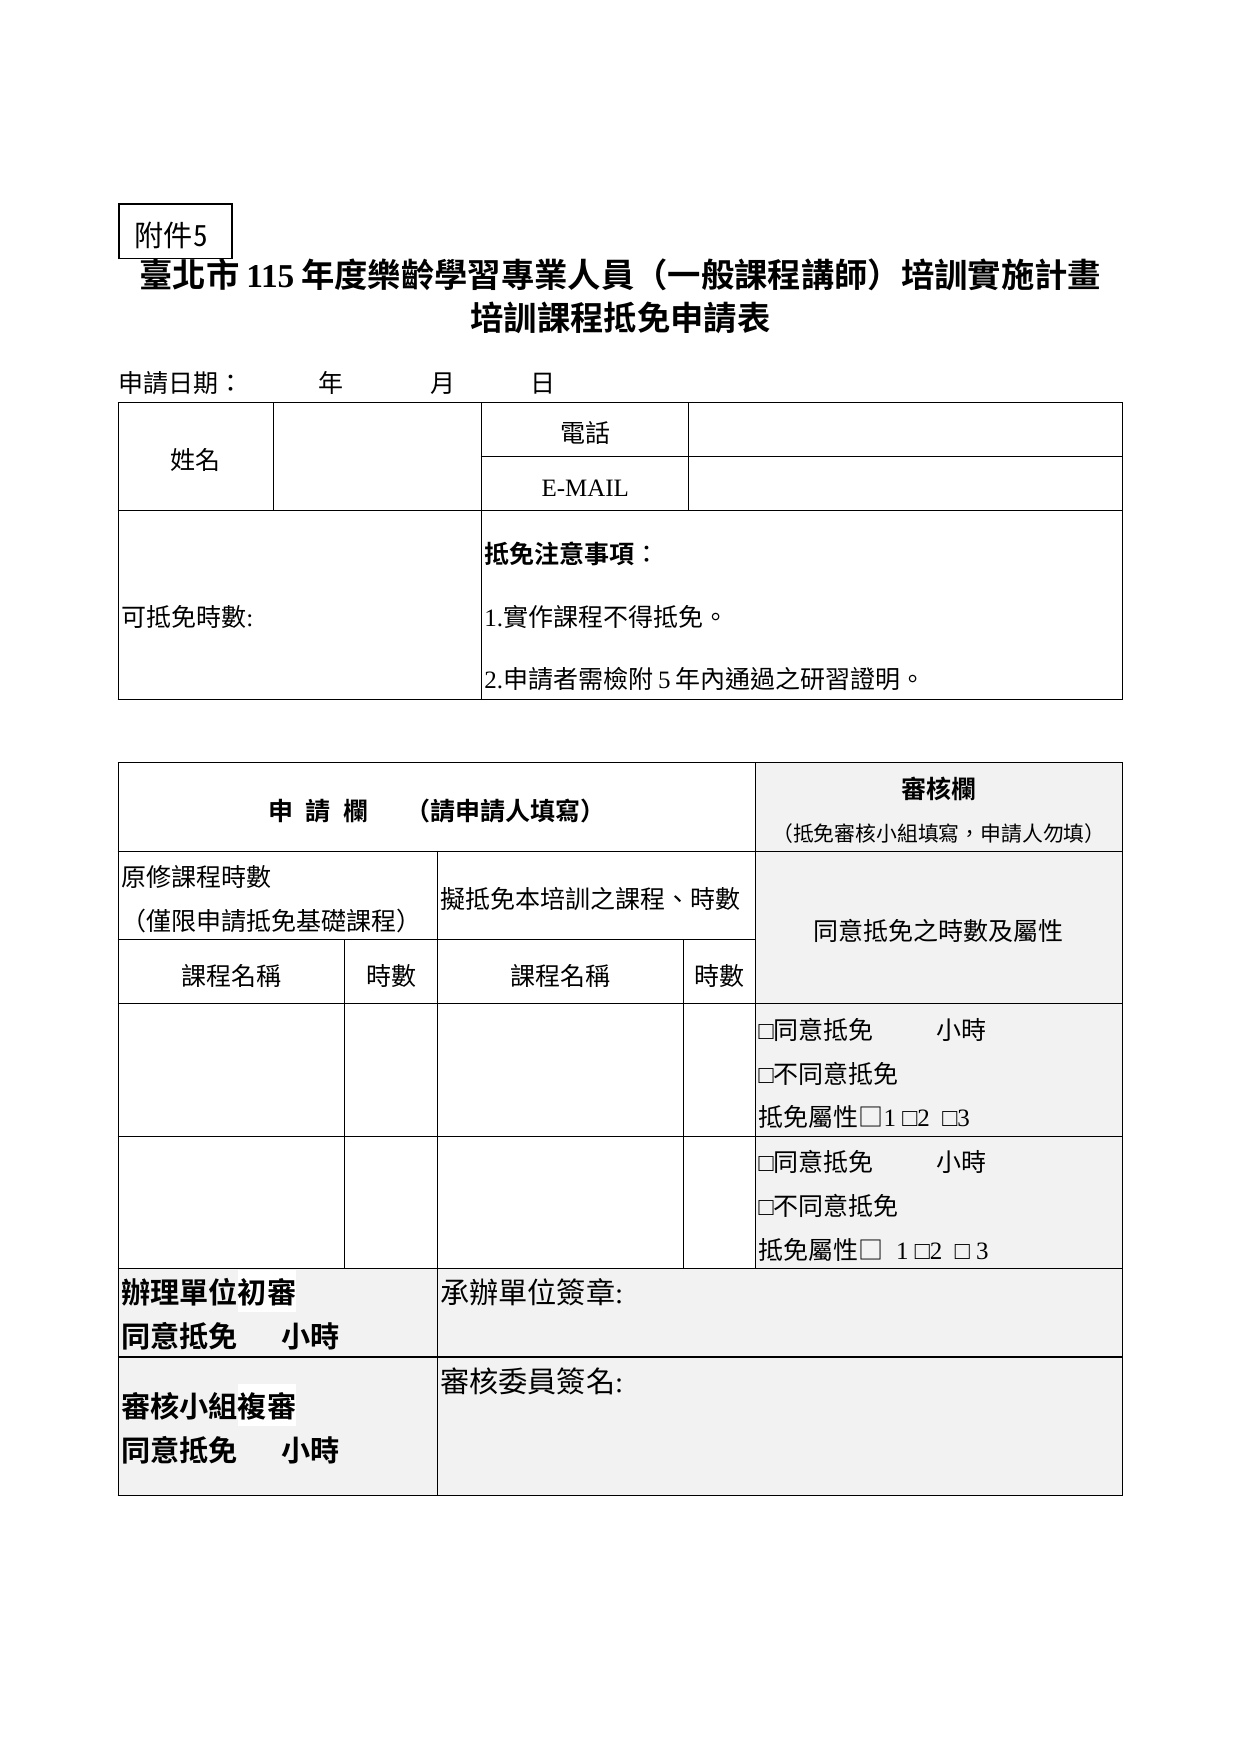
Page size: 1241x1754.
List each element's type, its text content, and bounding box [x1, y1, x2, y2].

table_cell 審核小組複審 同意抵免 小時 [119, 1358, 437, 1495]
table_cell □同意抵免 小時 □不同意抵免 抵免屬性□ 1 □2 □ 3 [756, 1137, 1122, 1268]
table_cell 承辦單位簽章: [438, 1269, 1122, 1356]
table_cell [345, 1004, 437, 1136]
table_cell [119, 1137, 344, 1268]
table_cell [438, 1137, 683, 1268]
text 附件5 [134, 213, 231, 252]
table_cell [684, 1137, 755, 1268]
text 申請日期： 年 月 日 [118, 339, 1122, 402]
table_cell [119, 1004, 344, 1136]
table_cell [345, 1137, 437, 1268]
table_cell 同意抵免之時數及屬性 [756, 852, 1122, 1003]
table_header 申 請 欄 （請申請人填寫） [119, 763, 755, 851]
table_header 審核欄 （抵免審核小組填寫，申請人勿填） [756, 763, 1122, 851]
table_cell [689, 457, 1122, 510]
table_cell 時數 [345, 940, 437, 1003]
table_header [689, 403, 1122, 456]
table_header 電話 [482, 403, 688, 456]
table_cell 可抵免時數: [119, 511, 481, 698]
table_cell 審核委員簽名: [438, 1358, 1122, 1495]
table_cell E-MAIL [482, 457, 688, 510]
table_cell [684, 1004, 755, 1136]
table_cell 原修課程時數 （僅限申請抵免基礎課程） [119, 852, 437, 939]
table_cell [438, 1004, 683, 1136]
table_cell 時數 [684, 940, 755, 1003]
table_cell 擬抵免本培訓之課程、時數 [438, 852, 755, 939]
table_cell 抵免注意事項： 1.實作課程不得抵免。 2.申請者需檢附5年內通過之研習證明。 [482, 511, 1122, 698]
table_cell □同意抵免 小時 □不同意抵免 抵免屬性□1 □2 □3 [756, 1004, 1122, 1136]
table_header 姓名 [119, 403, 273, 510]
table_cell 課程名稱 [119, 940, 344, 1003]
table_cell 課程名稱 [438, 940, 683, 1003]
text 培訓課程抵免申請表 [118, 296, 1122, 339]
text 臺北市115年度樂齡學習專業人員（一般課程講師）培訓實施計畫 [118, 252, 1122, 296]
table_cell 辦理單位初審 同意抵免 小時 [119, 1269, 437, 1356]
table_header [274, 403, 481, 510]
